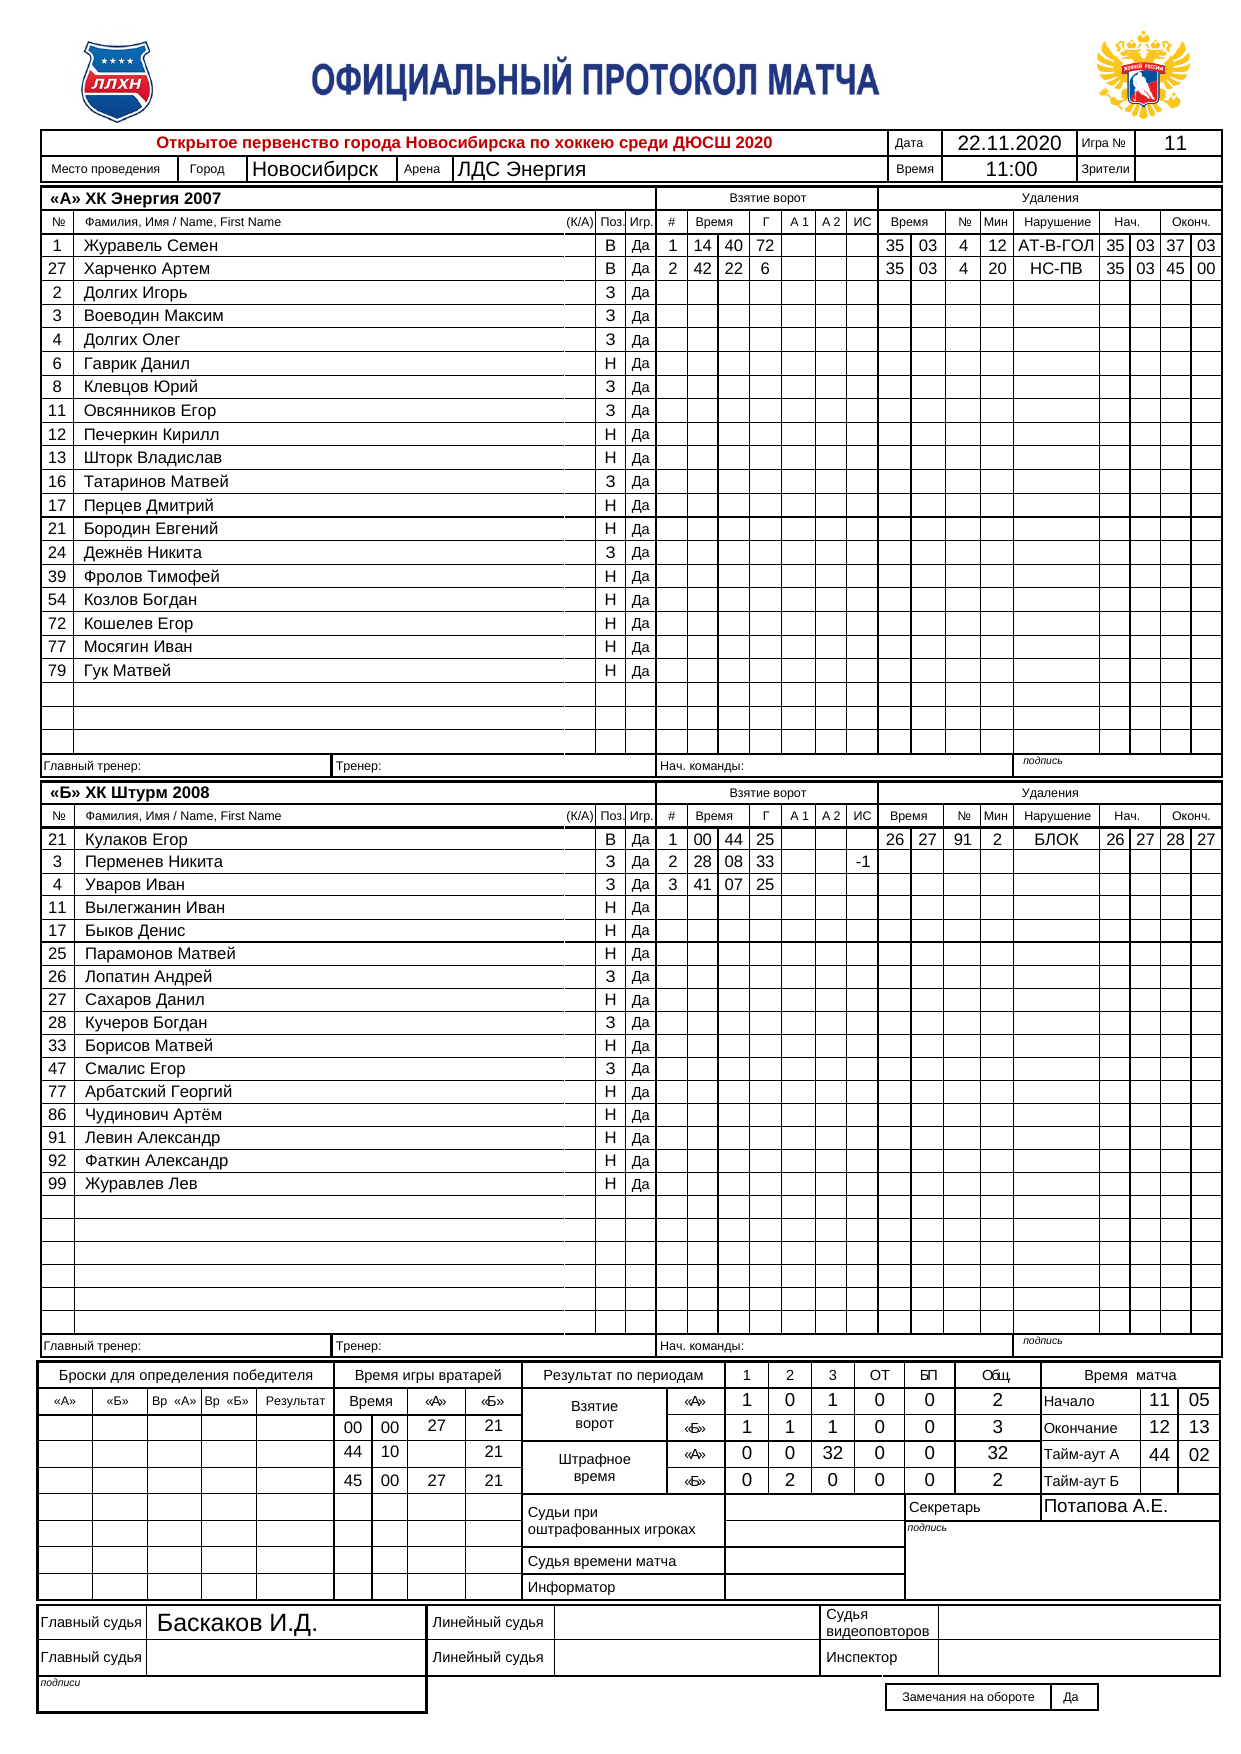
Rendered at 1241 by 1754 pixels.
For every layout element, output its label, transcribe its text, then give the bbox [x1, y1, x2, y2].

table_cell [944, 896, 980, 918]
table_cell Да [626, 470, 655, 493]
table_cell 72 [42, 612, 73, 634]
table_cell [1014, 588, 1099, 611]
table_cell [782, 707, 815, 729]
table_cell [847, 376, 877, 398]
table_cell # [657, 211, 687, 233]
table_cell [816, 328, 846, 351]
table_cell [719, 541, 749, 564]
table_cell [879, 1219, 910, 1241]
table_cell [946, 659, 980, 682]
table_cell [688, 328, 717, 351]
table_cell [944, 943, 980, 964]
table_cell [816, 850, 846, 872]
table_cell [74, 683, 564, 706]
table_cell [1161, 1242, 1190, 1264]
table_cell [408, 1521, 465, 1546]
table_cell [257, 1494, 333, 1520]
table_cell Штрафное время [523, 1442, 666, 1493]
table_cell [719, 399, 749, 422]
table_cell [912, 1081, 943, 1103]
table_cell [657, 1196, 687, 1218]
table_cell А 1 [782, 211, 815, 233]
table_header 22.11.2020 [943, 131, 1076, 155]
table_cell [912, 1173, 943, 1195]
table_cell [981, 1012, 1013, 1033]
table_cell Борисов Матвей [75, 1035, 564, 1057]
table_cell [719, 1242, 749, 1264]
table_cell [719, 446, 749, 469]
table_cell [565, 1288, 595, 1310]
table_cell [782, 829, 815, 849]
table_cell [565, 683, 595, 706]
table_cell [1131, 423, 1160, 445]
table_cell [428, 1677, 882, 1711]
table_cell [1161, 1173, 1190, 1195]
table_cell [912, 1288, 943, 1310]
table_cell 3 [42, 850, 74, 872]
table_cell [816, 1012, 846, 1033]
table_cell [657, 896, 687, 918]
table_cell 44 [1141, 1441, 1177, 1467]
table_cell [1131, 1081, 1160, 1103]
table_cell [1014, 920, 1099, 941]
table_cell [74, 707, 564, 729]
table_cell [1161, 494, 1190, 516]
table_cell [1100, 1127, 1129, 1149]
table_cell [750, 730, 781, 753]
table_cell [93, 1547, 147, 1573]
table_cell [847, 1219, 877, 1241]
table_cell [816, 423, 846, 445]
table_cell [816, 920, 846, 941]
table_cell [912, 541, 945, 564]
table_cell Чудинович Артём [75, 1104, 564, 1126]
table_cell [1100, 1219, 1129, 1241]
table_cell [879, 896, 910, 918]
table_cell [1100, 1196, 1129, 1218]
table_cell [981, 1104, 1013, 1126]
table_cell [1192, 896, 1221, 918]
table_cell 27 [1192, 829, 1221, 849]
table_cell [565, 1265, 595, 1287]
table_cell [879, 446, 910, 469]
table_cell Да [626, 281, 655, 303]
table_cell [912, 730, 945, 753]
table_cell [1100, 423, 1129, 445]
table_cell 91 [42, 1127, 74, 1149]
table_cell [626, 730, 655, 753]
table_cell [1192, 376, 1221, 398]
table_cell [1014, 446, 1099, 469]
table_cell [879, 707, 910, 729]
table_cell [719, 1219, 749, 1241]
table_cell 1 [812, 1389, 854, 1413]
table_cell Да [626, 494, 655, 516]
table_cell Вр «Б» [202, 1389, 256, 1413]
table_cell [981, 518, 1013, 540]
table_cell Да [626, 423, 655, 445]
table_cell [657, 1288, 687, 1310]
table_cell [1161, 1150, 1190, 1172]
table_cell [257, 1521, 333, 1546]
table_cell [944, 874, 980, 895]
table_cell [782, 281, 815, 303]
table_cell [626, 1219, 655, 1241]
table_cell [1192, 305, 1221, 327]
table_cell [1161, 328, 1190, 351]
table_cell Тайм-аут А [1042, 1441, 1140, 1467]
table_cell [944, 966, 980, 987]
table_cell Время [879, 805, 943, 826]
table_cell [944, 1173, 980, 1195]
table_cell [1192, 541, 1221, 564]
table_cell [719, 423, 749, 445]
table_cell [847, 565, 877, 587]
table_cell [565, 1104, 595, 1126]
table_cell [1192, 1242, 1221, 1264]
table_cell [782, 588, 815, 611]
table_cell [596, 730, 625, 753]
table_cell [565, 1035, 595, 1057]
table_cell [1014, 1265, 1099, 1287]
table_cell [912, 683, 945, 706]
table_cell [944, 1127, 980, 1149]
table_cell [847, 989, 877, 1011]
table_cell [816, 874, 846, 895]
table_cell подпись [1014, 1335, 1221, 1356]
table_cell [657, 281, 687, 303]
table_cell Лопатин Андрей [75, 966, 564, 987]
table_cell [1014, 966, 1099, 987]
table_cell [565, 494, 595, 516]
table_cell [1192, 730, 1221, 753]
table_cell [750, 1127, 781, 1149]
table_cell [1131, 1265, 1160, 1287]
table_cell 08 [719, 850, 749, 872]
table_header «А» ХК Энергия 2007 [42, 188, 655, 209]
table_cell [981, 920, 1013, 941]
table_cell [408, 1574, 465, 1599]
table_cell [1161, 730, 1190, 753]
table_cell [75, 1196, 564, 1218]
table_cell 3 [956, 1415, 1040, 1440]
table_cell [750, 896, 781, 918]
table_cell 00 [688, 829, 717, 849]
table_cell [1014, 518, 1099, 540]
table_cell [944, 1242, 980, 1264]
table_cell [782, 730, 815, 753]
table_cell [1161, 1104, 1190, 1126]
table_cell [335, 1574, 371, 1599]
table_cell № [944, 805, 980, 826]
table_cell [719, 328, 749, 351]
table_cell Арбатский Георгий [75, 1081, 564, 1103]
table_cell [42, 1288, 74, 1310]
table_cell 21 [466, 1416, 521, 1440]
table_cell [782, 257, 815, 280]
table_cell 21 [42, 829, 74, 849]
table_cell Линейный судья [428, 1606, 554, 1639]
table_cell [1161, 588, 1190, 611]
table_cell [1100, 470, 1129, 493]
table_cell [688, 565, 717, 587]
table_cell А 2 [816, 805, 846, 826]
table_cell [626, 1288, 655, 1310]
table_cell [1192, 1035, 1221, 1057]
table_cell [879, 1081, 910, 1103]
table_cell Печеркин Кирилл [74, 423, 564, 445]
table_cell [93, 1441, 147, 1467]
table_cell [719, 1104, 749, 1126]
table_cell [93, 1574, 147, 1599]
table_header Открытое первенство города Новосибирска по хоккею среди ДЮСШ 2020 [42, 131, 887, 155]
table_cell [981, 966, 1013, 987]
table_cell [912, 1104, 943, 1126]
table_cell Поз. [596, 805, 625, 826]
table_cell [565, 257, 595, 280]
table_cell [912, 1311, 943, 1333]
table_cell 13 [42, 446, 73, 469]
table_cell Перцев Дмитрий [74, 494, 564, 516]
table_cell [1014, 541, 1099, 564]
table_cell [782, 352, 815, 374]
table_header Удаления [879, 783, 1221, 803]
table_cell Журавлев Лев [75, 1173, 564, 1195]
table_cell [1014, 612, 1099, 634]
table_cell [782, 1127, 815, 1149]
table_cell 4 [42, 328, 73, 351]
table_cell [657, 636, 687, 658]
table_cell Да [626, 588, 655, 611]
table_cell [912, 920, 943, 941]
table_cell [565, 966, 595, 987]
table_cell [1014, 565, 1099, 587]
table_cell [847, 636, 877, 658]
table_cell [1131, 659, 1160, 682]
table_cell [565, 850, 595, 872]
table_cell Уваров Иван [75, 874, 564, 895]
table_cell З [596, 399, 625, 422]
table_cell [879, 874, 910, 895]
table_cell [750, 612, 781, 634]
table_cell [750, 352, 781, 374]
table_header Время игры вратарей [335, 1363, 521, 1387]
table_cell [1192, 1265, 1221, 1287]
table_cell Фаткин Александр [75, 1150, 564, 1172]
table_cell [42, 1265, 74, 1287]
table_cell [719, 1173, 749, 1195]
table_cell [688, 1012, 717, 1033]
table_cell [981, 399, 1013, 422]
table_cell [879, 1242, 910, 1264]
table_cell [1100, 1242, 1129, 1264]
table_cell [1131, 1012, 1160, 1033]
table_cell [1161, 470, 1190, 493]
table_cell 2 [981, 829, 1013, 849]
table_cell [847, 1104, 877, 1126]
table_cell [657, 376, 687, 398]
table_cell Н [596, 1104, 625, 1126]
table_cell [1131, 1311, 1160, 1333]
table_cell [657, 1035, 687, 1057]
table_cell [1014, 1288, 1099, 1310]
table_cell [719, 1035, 749, 1057]
table_cell [912, 518, 945, 540]
table_cell [981, 683, 1013, 706]
table_cell [946, 518, 980, 540]
table_cell [657, 541, 687, 564]
table_cell [750, 565, 781, 587]
table_cell [1161, 1311, 1190, 1333]
table_cell [816, 966, 846, 987]
table_cell [148, 1441, 201, 1467]
table_cell [816, 1288, 846, 1310]
table_cell Линейный судья [428, 1640, 554, 1675]
table_cell Главный тренер: [42, 1335, 330, 1356]
table_cell [847, 1127, 877, 1149]
table_cell [981, 896, 1013, 918]
table_cell Да [626, 1081, 655, 1103]
table_cell [1192, 1058, 1221, 1079]
table_cell [782, 636, 815, 658]
table_cell НС-ПВ [1014, 257, 1099, 280]
table_cell [1161, 1058, 1190, 1079]
table_cell [1100, 1150, 1129, 1172]
table_cell [879, 1104, 910, 1126]
table_cell [946, 683, 980, 706]
table_cell 21 [466, 1468, 521, 1493]
table_cell [981, 1242, 1013, 1264]
table_cell [750, 1173, 781, 1195]
table_cell [75, 1219, 564, 1241]
table_cell Н [596, 612, 625, 634]
table_cell [816, 829, 846, 849]
table_cell [981, 850, 1013, 872]
table_cell [596, 1265, 625, 1287]
table_cell [719, 352, 749, 374]
table_cell [202, 1416, 256, 1440]
table_cell [719, 1012, 749, 1033]
table_header Игра № [1078, 131, 1134, 155]
table_cell [1100, 1104, 1129, 1126]
table_cell 40 [719, 235, 749, 256]
table_cell [981, 659, 1013, 682]
table_cell [879, 494, 910, 516]
table_cell [1014, 328, 1099, 351]
table_cell 1 [812, 1415, 854, 1440]
table_cell [1014, 1104, 1099, 1126]
table_cell Мосягин Иван [74, 636, 564, 658]
table_cell [750, 446, 781, 469]
table_cell [565, 1311, 595, 1333]
table_cell [912, 352, 945, 374]
table_cell [782, 874, 815, 895]
table_cell [981, 446, 1013, 469]
table_cell [257, 1416, 333, 1440]
table_cell [596, 1311, 625, 1333]
table_cell [981, 1288, 1013, 1310]
table_cell [1131, 1196, 1160, 1218]
table_cell [847, 659, 877, 682]
table_cell [981, 328, 1013, 351]
table_cell [565, 565, 595, 587]
table_cell [719, 588, 749, 611]
table_cell З [596, 966, 625, 987]
table_cell [626, 1196, 655, 1218]
table_cell [1192, 1104, 1221, 1126]
table_cell [719, 1288, 749, 1310]
table_cell [750, 659, 781, 682]
table_cell [148, 1574, 201, 1599]
table_cell [879, 1311, 910, 1333]
table_cell Н [596, 588, 625, 611]
table_cell [879, 541, 910, 564]
table_cell [42, 707, 73, 729]
table_cell 28 [688, 850, 717, 872]
table_cell [1161, 1127, 1190, 1149]
table_cell [879, 1265, 910, 1287]
table_cell [946, 565, 980, 587]
table_cell [688, 1242, 717, 1264]
table_cell [626, 1311, 655, 1333]
table_cell Баскаков И.Д. [147, 1606, 425, 1639]
table_cell [944, 1058, 980, 1079]
table_cell [1100, 989, 1129, 1011]
table_cell [1161, 541, 1190, 564]
table_cell [1100, 352, 1129, 374]
table_cell 35 [879, 235, 910, 256]
table_cell Да [626, 446, 655, 469]
table_cell [1161, 683, 1190, 706]
table_cell [847, 399, 877, 422]
table_cell [719, 920, 749, 941]
table_cell 26 [42, 966, 74, 987]
table_cell [981, 1219, 1013, 1241]
table_cell [847, 730, 877, 753]
table_cell Начало [1042, 1389, 1140, 1413]
table_cell 41 [688, 874, 717, 895]
table_cell [1131, 1219, 1160, 1241]
table_cell Мин [981, 805, 1013, 826]
table_cell [1192, 989, 1221, 1011]
table_cell [782, 1058, 815, 1079]
table_cell 0 [905, 1468, 954, 1493]
table_cell Н [596, 920, 625, 941]
table_cell [75, 1265, 564, 1287]
table_cell [1131, 1173, 1160, 1195]
table_cell 25 [750, 829, 781, 849]
table_cell [688, 376, 717, 398]
table_cell [1014, 1242, 1099, 1264]
table_cell [1131, 518, 1160, 540]
table_cell [981, 1081, 1013, 1103]
table_cell А 1 [782, 805, 815, 826]
table_cell [750, 399, 781, 422]
table_cell [912, 1242, 943, 1264]
table_cell [565, 352, 595, 374]
table_cell [879, 423, 910, 445]
table_cell «Б» [93, 1389, 147, 1413]
table_cell [1141, 1468, 1177, 1493]
table_cell [782, 1173, 815, 1195]
table_cell [626, 1265, 655, 1287]
table_cell [912, 1150, 943, 1172]
table_cell [1179, 1468, 1219, 1493]
table_cell 91 [944, 829, 980, 849]
table_cell Судья времени матча [523, 1548, 724, 1573]
table_cell [816, 305, 846, 327]
table_cell [719, 494, 749, 516]
table_cell [1161, 896, 1190, 918]
table_cell 2 [956, 1389, 1040, 1413]
table_cell [688, 707, 717, 729]
table_cell [1192, 470, 1221, 493]
table_cell [879, 565, 910, 587]
table_cell [657, 565, 687, 587]
table_cell [782, 659, 815, 682]
table_cell «Б » [466, 1389, 521, 1413]
table_cell 72 [750, 235, 781, 256]
table_cell [750, 541, 781, 564]
table_cell Воеводин Максим [74, 305, 564, 327]
table_cell Фамилия, Имя / Name, First Name [75, 805, 565, 826]
table_cell [39, 1468, 92, 1493]
table_cell [981, 376, 1013, 398]
table_cell [912, 612, 945, 634]
table_cell [782, 966, 815, 987]
table_cell [688, 541, 717, 564]
table_cell [912, 1127, 943, 1149]
table_cell [912, 989, 943, 1011]
table_cell 99 [42, 1173, 74, 1195]
table_cell [565, 1150, 595, 1172]
table_cell [879, 612, 910, 634]
table_cell [847, 470, 877, 493]
table_cell 05 [1179, 1389, 1219, 1413]
table_header Удаления [879, 188, 1221, 209]
table_cell Результат [257, 1389, 333, 1413]
table_cell З [596, 541, 625, 564]
table_cell 2 [657, 257, 687, 280]
table_cell [879, 989, 910, 1011]
table_cell 27 [408, 1468, 465, 1493]
table_cell [750, 707, 781, 729]
table_cell [1161, 943, 1190, 964]
table_cell [816, 896, 846, 918]
table_cell [816, 612, 846, 634]
table_cell [750, 328, 781, 351]
table_cell [879, 281, 910, 303]
table_cell Да [626, 328, 655, 351]
table_cell В [596, 829, 625, 849]
table_cell А 2 [816, 211, 846, 233]
table_cell [847, 235, 877, 256]
table_cell [1014, 399, 1099, 422]
table_cell [847, 446, 877, 469]
table_cell З [596, 470, 625, 493]
table_cell [912, 659, 945, 682]
table_cell [1161, 1265, 1190, 1287]
table_cell [565, 470, 595, 493]
table_cell [596, 707, 625, 729]
table_cell [408, 1547, 465, 1573]
table_cell [1131, 376, 1160, 398]
table_cell [1161, 850, 1190, 872]
table_cell [565, 1058, 595, 1079]
table_cell [688, 896, 717, 918]
table_cell [981, 305, 1013, 327]
table_cell [719, 376, 749, 398]
table_cell 03 [912, 235, 945, 256]
table_cell [847, 1288, 877, 1310]
table_cell [879, 1150, 910, 1172]
table_cell [912, 636, 945, 658]
table_cell [1161, 565, 1190, 587]
table_cell [816, 1196, 846, 1218]
table_cell [816, 1311, 846, 1333]
table_cell 42 [688, 257, 717, 280]
table_cell 27 [408, 1416, 465, 1440]
table_cell [981, 1058, 1013, 1079]
table_cell [912, 874, 943, 895]
table_cell Да [626, 1127, 655, 1149]
table_cell [879, 683, 910, 706]
table_cell [1014, 1311, 1099, 1333]
table_cell [1131, 328, 1160, 351]
table_cell 33 [42, 1035, 74, 1057]
table_cell Нач. команды: [657, 755, 1012, 776]
table_cell [879, 730, 910, 753]
table_cell 6 [42, 352, 73, 374]
table_cell 2 [956, 1468, 1040, 1493]
table_cell [688, 966, 717, 987]
table_cell [1100, 966, 1129, 987]
table_cell Сахаров Данил [75, 989, 564, 1011]
table_cell Информатор [523, 1575, 724, 1599]
table_cell [847, 281, 877, 303]
table_cell [944, 1081, 980, 1103]
table_cell [1161, 636, 1190, 658]
table_cell 3 [657, 874, 687, 895]
table_cell [657, 1058, 687, 1079]
table_header ОТ [855, 1363, 904, 1387]
table_cell Потапова А.Е. [1042, 1495, 1219, 1520]
table_cell [946, 376, 980, 398]
table_cell «А» [39, 1389, 92, 1413]
table_cell ЛДС Энергия [454, 157, 887, 181]
table_cell [981, 1150, 1013, 1172]
table_cell З [596, 281, 625, 303]
table_cell Н [596, 494, 625, 516]
table_cell [42, 683, 73, 706]
table_cell 2 [769, 1468, 811, 1493]
table_cell [1014, 989, 1099, 1011]
table_cell Н [596, 1127, 625, 1149]
table_cell 25 [750, 874, 781, 895]
table_cell [946, 328, 980, 351]
table_cell [750, 1196, 781, 1218]
table_cell [1192, 636, 1221, 658]
table_cell [879, 1058, 910, 1079]
table_cell [782, 328, 815, 351]
table_cell [719, 943, 749, 964]
table_cell [565, 399, 595, 422]
table_cell 86 [42, 1104, 74, 1126]
table_cell [1100, 518, 1129, 540]
table_cell 26 [879, 829, 910, 849]
table_header Броски для определения победителя [39, 1363, 333, 1387]
table_header Замечания на обороте [887, 1685, 1050, 1709]
table_cell # [657, 805, 687, 826]
table_cell [657, 920, 687, 941]
table_header Дата [889, 131, 941, 155]
table_cell [939, 1640, 1219, 1675]
table_cell [1100, 659, 1129, 682]
table_cell [1100, 874, 1129, 895]
table_cell [719, 659, 749, 682]
table_cell [688, 1150, 717, 1172]
table_cell [657, 659, 687, 682]
table_cell Да [626, 541, 655, 564]
table_cell [847, 1242, 877, 1264]
table_cell [1161, 1219, 1190, 1241]
table_cell Да [626, 235, 655, 256]
table_cell Время [688, 211, 749, 233]
table_cell Да [626, 565, 655, 587]
table_cell [816, 943, 846, 964]
table_header Общ. [956, 1363, 1040, 1387]
table_cell 24 [42, 541, 73, 564]
table_cell [1014, 1219, 1099, 1241]
table_cell [782, 423, 815, 445]
table_cell [1161, 446, 1190, 469]
table_cell [944, 1219, 980, 1241]
table_cell Главный тренер: [42, 755, 330, 776]
table_cell [879, 588, 910, 611]
table_cell Да [626, 1035, 655, 1057]
table_cell [912, 376, 945, 398]
table_cell [719, 1265, 749, 1287]
table_cell [565, 874, 595, 895]
table_cell [981, 730, 1013, 753]
table_cell [782, 1081, 815, 1103]
table_cell [750, 305, 781, 327]
table_cell [816, 659, 846, 682]
table_cell [1100, 683, 1129, 706]
table_cell [1192, 423, 1221, 445]
table_cell [1100, 376, 1129, 398]
table_cell [1014, 1012, 1099, 1033]
table_cell [879, 850, 910, 872]
table_cell Н [596, 423, 625, 445]
table_cell [657, 518, 687, 540]
table_cell [1131, 565, 1160, 587]
table_cell [335, 1494, 371, 1520]
table_cell Главный судья [39, 1606, 146, 1639]
table_cell [688, 920, 717, 941]
table_cell Секретарь [906, 1495, 1040, 1520]
table_cell (К/А) [565, 211, 595, 233]
table_cell [816, 470, 846, 493]
table_cell Н [596, 1081, 625, 1103]
table_cell 3 [42, 305, 73, 327]
table_cell [1100, 943, 1129, 964]
table_cell [719, 707, 749, 729]
table_cell [1100, 1035, 1129, 1057]
table_cell [1100, 1012, 1129, 1033]
table_cell [657, 1219, 687, 1241]
table_cell [1192, 1150, 1221, 1172]
table_cell [466, 1494, 521, 1520]
table_cell Дежнёв Никита [74, 541, 564, 564]
table_cell [657, 446, 687, 469]
table_cell Кошелев Егор [74, 612, 564, 634]
table_cell [75, 1311, 564, 1333]
table_cell 1 [42, 235, 73, 256]
table_cell [688, 352, 717, 374]
table_cell В [596, 235, 625, 256]
table_cell 2 [42, 281, 73, 303]
table_cell 45 [1161, 257, 1190, 280]
table_cell [257, 1441, 333, 1467]
table_cell [1161, 1081, 1190, 1103]
table_cell 44 [335, 1441, 371, 1467]
table_cell [719, 1058, 749, 1079]
table_cell [912, 943, 943, 964]
table_cell [719, 966, 749, 987]
table_cell 0 [769, 1442, 811, 1467]
table_cell Перменев Никита [75, 850, 564, 872]
table_cell [981, 612, 1013, 634]
table_cell [816, 1104, 846, 1126]
table_cell 0 [855, 1468, 904, 1493]
table_cell Да [626, 612, 655, 634]
table_cell [1192, 850, 1221, 872]
table_cell [883, 1677, 1220, 1681]
table_cell Н [596, 1150, 625, 1172]
table_cell 0 [855, 1389, 904, 1413]
table_cell Левин Александр [75, 1127, 564, 1149]
table_cell [408, 1441, 465, 1467]
table_cell З [596, 1058, 625, 1079]
table_cell Бородин Евгений [74, 518, 564, 540]
table_header Результат по периодам [523, 1363, 724, 1387]
table_cell 35 [879, 257, 910, 280]
table_cell 39 [42, 565, 73, 587]
table_cell [1100, 446, 1129, 469]
table_cell [565, 730, 595, 753]
table_cell [879, 1127, 910, 1149]
table_cell [946, 612, 980, 634]
table_cell [1131, 1104, 1160, 1126]
table_cell [1161, 518, 1190, 540]
table_cell [1014, 1058, 1099, 1079]
table_cell 0 [812, 1468, 854, 1493]
table_cell [782, 1242, 815, 1264]
table_cell 79 [42, 659, 73, 682]
table_cell [981, 588, 1013, 611]
table_cell [42, 1196, 74, 1218]
table_cell [782, 518, 815, 540]
table_cell [565, 1012, 595, 1033]
table_cell 92 [42, 1150, 74, 1172]
table_cell Н [596, 989, 625, 1011]
table_cell [39, 1416, 92, 1440]
table_cell Нарушение [1014, 805, 1099, 826]
table_cell [1192, 874, 1221, 895]
table_cell 1 [657, 829, 687, 849]
table_cell 0 [855, 1442, 904, 1467]
table_cell Г [750, 805, 781, 826]
table_cell [816, 683, 846, 706]
table_cell [565, 541, 595, 564]
table_cell [719, 612, 749, 634]
table_cell [688, 1311, 717, 1333]
table_cell Да [626, 989, 655, 1011]
table_cell 20 [981, 257, 1013, 280]
table_cell Кучеров Богдан [75, 1012, 564, 1033]
table_cell Да [626, 920, 655, 941]
table_cell [1131, 636, 1160, 658]
table_cell Взятие ворот [523, 1389, 666, 1440]
table_cell [565, 1081, 595, 1103]
table_cell [1161, 305, 1190, 327]
table_cell Нарушение [1014, 211, 1099, 233]
table_cell [1014, 896, 1099, 918]
table_cell 21 [466, 1441, 521, 1467]
table_cell [466, 1521, 521, 1546]
table_cell [1192, 1012, 1221, 1033]
table_cell [879, 920, 910, 941]
table_cell Да [626, 399, 655, 422]
table_header 2 [769, 1363, 811, 1387]
table_cell 28 [1161, 829, 1190, 849]
table_cell [847, 612, 877, 634]
table_cell [626, 683, 655, 706]
table_cell [750, 1104, 781, 1126]
table_cell [816, 257, 846, 280]
table_cell [946, 707, 980, 729]
table_cell [782, 1219, 815, 1241]
table_cell [1131, 707, 1160, 729]
table_cell 03 [1131, 235, 1160, 256]
table_cell З [596, 850, 625, 872]
table_cell [565, 235, 595, 256]
table_cell 12 [981, 235, 1013, 256]
table_cell [782, 446, 815, 469]
table_cell [1192, 494, 1221, 516]
table_cell [565, 376, 595, 398]
table_cell [1014, 850, 1099, 872]
table_cell 00 [373, 1416, 407, 1440]
table_cell Зрители [1078, 157, 1134, 181]
table_cell [565, 328, 595, 351]
table_cell Долгих Олег [74, 328, 564, 351]
table_cell 11 [42, 896, 74, 918]
table_header «Б» ХК Штурм 2008 [42, 783, 655, 803]
table_cell Место проведения [42, 157, 177, 181]
table_cell 11 [1141, 1389, 1177, 1413]
table_cell [750, 1311, 781, 1333]
table_cell [782, 235, 815, 256]
table_cell [750, 1219, 781, 1241]
table_cell [816, 446, 846, 469]
table_cell [1100, 328, 1129, 351]
table_cell [782, 612, 815, 634]
table_cell Да [626, 1012, 655, 1033]
table_cell 17 [42, 494, 73, 516]
table_cell Н [596, 565, 625, 587]
table_cell 0 [726, 1468, 768, 1493]
table_cell [688, 1035, 717, 1057]
table_cell [879, 659, 910, 682]
table_cell [688, 943, 717, 964]
table_cell [39, 1494, 92, 1520]
table_cell [946, 446, 980, 469]
table_cell [981, 1035, 1013, 1057]
table_cell [1100, 588, 1129, 611]
table_cell [1192, 1127, 1221, 1149]
table_cell [912, 494, 945, 516]
table_cell [1014, 281, 1099, 303]
table_cell 00 [1192, 257, 1221, 280]
table_cell Тренер: [333, 755, 655, 776]
table_cell [1100, 1058, 1129, 1079]
table_cell подпись [1014, 755, 1221, 776]
table_cell [688, 588, 717, 611]
table_cell [750, 1035, 781, 1057]
table_cell «А» [668, 1389, 724, 1413]
table_cell (К/А) [565, 805, 595, 826]
table_cell [944, 1265, 980, 1287]
table_cell [565, 1219, 595, 1241]
table_cell 32 [956, 1442, 1040, 1467]
table_cell [1014, 636, 1099, 658]
table_cell [1100, 920, 1129, 941]
table_cell подписи [39, 1677, 425, 1711]
table_cell [750, 683, 781, 706]
table_cell [847, 494, 877, 516]
table_cell [750, 423, 781, 445]
table_cell [148, 1521, 201, 1546]
table_cell [847, 352, 877, 374]
table_cell Да [626, 874, 655, 895]
table_cell [596, 1219, 625, 1241]
table_cell [688, 1081, 717, 1103]
table_cell 13 [1179, 1415, 1219, 1440]
table_cell Поз. [596, 211, 625, 233]
table_cell [847, 423, 877, 445]
table_cell [1131, 920, 1160, 941]
table_cell [981, 352, 1013, 374]
table_cell [1014, 305, 1099, 327]
table_cell Клевцов Юрий [74, 376, 564, 398]
table_cell [782, 896, 815, 918]
table_cell [726, 1548, 904, 1573]
table_cell [782, 1035, 815, 1057]
table_cell Город [179, 157, 246, 181]
table_cell [1100, 1081, 1129, 1103]
table_cell [688, 730, 717, 753]
table_cell 44 [719, 829, 749, 849]
table_cell [688, 518, 717, 540]
table_cell № [42, 211, 73, 233]
table_cell [1100, 730, 1129, 753]
table_cell [1192, 1219, 1221, 1241]
table_cell [1131, 612, 1160, 634]
table_cell [1131, 470, 1160, 493]
table_cell [1192, 1196, 1221, 1218]
table_cell [944, 1012, 980, 1033]
table_cell [939, 1606, 1219, 1639]
table_cell [879, 1196, 910, 1218]
table_cell 1 [657, 235, 687, 256]
table_cell [1192, 399, 1221, 422]
table_cell [946, 281, 980, 303]
table_cell 0 [905, 1389, 954, 1413]
table_cell [688, 1058, 717, 1079]
table_cell [719, 1311, 749, 1333]
table_cell [912, 1196, 943, 1218]
table_cell [1100, 636, 1129, 658]
table_cell [1131, 966, 1160, 987]
table_cell [596, 1196, 625, 1218]
table_cell [879, 376, 910, 398]
table_cell Главный судья [39, 1640, 146, 1675]
table_cell [816, 565, 846, 587]
table_cell [946, 541, 980, 564]
table_cell [1014, 1173, 1099, 1195]
table_cell Козлов Богдан [74, 588, 564, 611]
table_cell [782, 1196, 815, 1218]
table_cell 77 [42, 636, 73, 658]
table_cell [257, 1547, 333, 1573]
table_cell [42, 730, 73, 753]
table_cell [75, 1288, 564, 1310]
table_cell [946, 399, 980, 422]
table_cell [981, 636, 1013, 658]
table_cell [657, 1104, 687, 1126]
table_cell 54 [42, 588, 73, 611]
table_cell [847, 920, 877, 941]
table_cell [782, 565, 815, 587]
table_cell [847, 943, 877, 964]
table_cell [1131, 541, 1160, 564]
table_cell [750, 470, 781, 493]
table_cell [981, 943, 1013, 964]
table_cell [1100, 1173, 1129, 1195]
table_cell [981, 1311, 1013, 1333]
table_cell [750, 1150, 781, 1172]
table_cell 10 [373, 1441, 407, 1467]
table_cell Нач. команды: [657, 1335, 1012, 1356]
table_cell З [596, 874, 625, 895]
table_cell Гаврик Данил [74, 352, 564, 374]
table_cell Овсянников Егор [74, 399, 564, 422]
table_cell № [42, 805, 74, 826]
table_cell [39, 1441, 92, 1467]
table_cell [1161, 352, 1190, 374]
table_cell [1192, 328, 1221, 351]
table_cell [688, 636, 717, 658]
table_cell Да [626, 1173, 655, 1195]
table_cell [879, 636, 910, 658]
table_cell [565, 989, 595, 1011]
table_cell Фамилия, Имя / Name, First Name [74, 211, 565, 233]
table_cell [816, 1035, 846, 1057]
table_cell Мин [981, 211, 1013, 233]
table_cell [816, 376, 846, 398]
table_cell [1161, 1288, 1190, 1310]
table_cell [1192, 1288, 1221, 1310]
table_cell [373, 1494, 407, 1520]
table_cell [782, 470, 815, 493]
table_cell [981, 565, 1013, 587]
table_cell [657, 1242, 687, 1264]
table_cell [657, 1311, 687, 1333]
table_cell [688, 659, 717, 682]
table_cell [657, 1081, 687, 1103]
table_cell [750, 1012, 781, 1033]
table_cell Оконч. [1161, 805, 1221, 826]
table_cell [1100, 896, 1129, 918]
table_cell [879, 1035, 910, 1057]
table_cell [719, 305, 749, 327]
table_cell 4 [946, 235, 980, 256]
table_header Взятие ворот [657, 188, 877, 209]
table_cell [847, 305, 877, 327]
table_cell [782, 541, 815, 564]
table_cell 4 [42, 874, 74, 895]
table_cell [782, 850, 815, 872]
table_cell Время [879, 211, 945, 233]
table_cell [626, 1242, 655, 1264]
table_cell [750, 494, 781, 516]
table_cell [816, 1219, 846, 1241]
table_cell В [596, 257, 625, 280]
table_cell [946, 494, 980, 516]
table_cell З [596, 305, 625, 327]
table_cell [1099, 1682, 1220, 1711]
table_cell [1161, 707, 1190, 729]
table_cell [688, 683, 717, 706]
table_cell Н [596, 896, 625, 918]
table_cell [1131, 352, 1160, 374]
table_cell [1192, 352, 1221, 374]
table_cell [750, 518, 781, 540]
table_cell [688, 470, 717, 493]
table_cell 11 [42, 399, 73, 422]
table_cell Долгих Игорь [74, 281, 564, 303]
table_cell [688, 1265, 717, 1287]
picture [5, 28, 1197, 129]
table_cell [657, 707, 687, 729]
table_cell ИС [847, 211, 877, 233]
table_cell [688, 1127, 717, 1149]
table_cell [946, 470, 980, 493]
table_cell [981, 1127, 1013, 1149]
table_cell [816, 235, 846, 256]
table_cell [1100, 494, 1129, 516]
table_cell Н [596, 636, 625, 658]
table_header Взятие ворот [657, 783, 877, 803]
table_cell [148, 1468, 201, 1493]
table_cell [847, 1081, 877, 1103]
table_cell З [596, 1012, 625, 1033]
table_cell [816, 518, 846, 540]
table_cell [1161, 1012, 1190, 1033]
table_cell [202, 1574, 256, 1599]
table_cell [981, 281, 1013, 303]
table_cell [912, 446, 945, 469]
table_cell [1014, 1196, 1099, 1218]
table_cell [944, 850, 980, 872]
table_cell [816, 494, 846, 516]
table_cell 8 [42, 376, 73, 398]
table_cell [688, 1104, 717, 1126]
table_cell [1192, 943, 1221, 964]
table_cell [565, 518, 595, 540]
table_cell 16 [42, 470, 73, 493]
table_cell [879, 470, 910, 493]
table_cell [879, 1012, 910, 1033]
table_cell [879, 966, 910, 987]
table_cell [688, 612, 717, 634]
table_cell [1136, 157, 1221, 181]
table_cell [565, 943, 595, 964]
table_cell [1192, 920, 1221, 941]
table_cell [335, 1547, 371, 1573]
table_cell [847, 1196, 877, 1218]
table_cell [1100, 305, 1129, 327]
table_cell Г [750, 211, 781, 233]
table_cell [657, 1150, 687, 1172]
table_cell [782, 1311, 815, 1333]
table_cell Да [626, 257, 655, 280]
table_cell 33 [750, 850, 781, 872]
table_cell [816, 588, 846, 611]
table_cell Вылегжанин Иван [75, 896, 564, 918]
table_cell 1 [769, 1415, 811, 1440]
table_cell Гук Матвей [74, 659, 564, 682]
table_cell [816, 1150, 846, 1172]
table_cell [816, 1242, 846, 1264]
table_cell [1014, 1081, 1099, 1103]
table_cell Да [626, 352, 655, 374]
table_cell [373, 1547, 407, 1573]
table_cell [1100, 1311, 1129, 1333]
table_cell З [596, 328, 625, 351]
table_cell 11:00 [943, 157, 1076, 181]
table_cell [688, 494, 717, 516]
table_cell [912, 1219, 943, 1241]
table_cell 02 [1179, 1441, 1219, 1467]
table_cell [719, 1150, 749, 1172]
table_cell [202, 1468, 256, 1493]
table_cell [1192, 1081, 1221, 1103]
table_cell Н [596, 659, 625, 682]
table_cell [565, 1196, 595, 1218]
table_cell [1192, 565, 1221, 587]
table_cell [1131, 1242, 1160, 1264]
table_cell [1131, 989, 1160, 1011]
table_cell [1100, 612, 1129, 634]
table_cell [1192, 683, 1221, 706]
table_cell [335, 1521, 371, 1546]
table_cell Да [626, 943, 655, 964]
table_cell 27 [1131, 829, 1160, 849]
table_cell [1131, 1035, 1160, 1057]
table_cell [1131, 850, 1160, 872]
table_cell [750, 1242, 781, 1264]
table_cell [39, 1574, 92, 1599]
table_cell [1131, 874, 1160, 895]
table_cell Окончание [1042, 1415, 1140, 1440]
table_cell [847, 588, 877, 611]
table_cell Быков Денис [75, 920, 564, 941]
table_cell [981, 470, 1013, 493]
table_cell [42, 1219, 74, 1241]
table_cell 27 [912, 829, 943, 849]
table_cell Н [596, 446, 625, 469]
table_cell [466, 1574, 521, 1599]
table_cell [912, 1058, 943, 1079]
table_cell [719, 730, 749, 753]
table_cell [726, 1495, 904, 1520]
table_cell [657, 399, 687, 422]
table_cell [847, 257, 877, 280]
table_cell [981, 1173, 1013, 1195]
table_cell [879, 518, 910, 540]
table_cell [657, 1127, 687, 1149]
table_cell [847, 541, 877, 564]
table_cell [257, 1574, 333, 1599]
table_cell [688, 305, 717, 327]
table_cell [93, 1521, 147, 1546]
table_cell Смалис Егор [75, 1058, 564, 1079]
table_cell Нач. [1100, 211, 1160, 233]
table_cell [1192, 966, 1221, 987]
table_cell Да [626, 659, 655, 682]
table_cell [750, 1265, 781, 1287]
table_cell 2 [657, 850, 687, 872]
table_cell [657, 1265, 687, 1287]
table_cell [657, 423, 687, 445]
table_cell Судья видеоповторов [821, 1606, 938, 1639]
table_header Да [1052, 1685, 1097, 1709]
table_cell [879, 943, 910, 964]
table_cell Кулаков Егор [75, 829, 564, 849]
table_cell [565, 896, 595, 918]
table_cell [1192, 1173, 1221, 1195]
table_cell 27 [42, 989, 74, 1011]
table_cell Парамонов Матвей [75, 943, 564, 964]
table_cell [750, 966, 781, 987]
table_cell [750, 1058, 781, 1079]
table_cell [944, 1035, 980, 1057]
table_cell [944, 1196, 980, 1218]
table_cell [373, 1574, 407, 1599]
table_cell [782, 920, 815, 941]
table_cell [816, 1173, 846, 1195]
table_cell [657, 494, 687, 516]
table_cell [1161, 612, 1190, 634]
table_cell [1161, 966, 1190, 987]
table_cell [555, 1606, 819, 1639]
table_cell 12 [42, 423, 73, 445]
table_cell [847, 683, 877, 706]
table_cell [1161, 1196, 1190, 1218]
table_cell [555, 1640, 819, 1675]
table_cell [1014, 423, 1099, 445]
table_cell БЛОК [1014, 829, 1099, 849]
table_cell [1192, 707, 1221, 729]
table_cell [912, 896, 943, 918]
table_cell [912, 1265, 943, 1287]
table_cell [1014, 470, 1099, 493]
table_cell Время [688, 805, 749, 826]
table_cell 1 [726, 1415, 768, 1440]
table_cell Н [596, 1035, 625, 1057]
table_cell 03 [912, 257, 945, 280]
table_cell [1131, 1288, 1160, 1310]
table_cell [39, 1547, 92, 1573]
table_cell Нач. [1100, 805, 1160, 826]
table_cell 03 [1131, 257, 1160, 280]
table_cell [719, 518, 749, 540]
table_cell [1014, 1150, 1099, 1172]
table_cell [1131, 943, 1160, 964]
table_cell [1100, 850, 1129, 872]
table_cell [782, 1150, 815, 1172]
table_cell [1192, 446, 1221, 469]
table_cell [1100, 399, 1129, 422]
table_cell [912, 966, 943, 987]
table_cell [750, 588, 781, 611]
table_cell [202, 1494, 256, 1520]
table_cell [782, 1104, 815, 1126]
table_cell [148, 1494, 201, 1520]
table_cell [946, 636, 980, 658]
table_cell [466, 1547, 521, 1573]
table_cell [944, 920, 980, 941]
table_cell 00 [335, 1416, 371, 1440]
table_cell Да [626, 376, 655, 398]
table_cell Время [335, 1389, 407, 1413]
table_cell 12 [1141, 1415, 1177, 1440]
table_cell [42, 1242, 74, 1264]
table_cell [879, 305, 910, 327]
table_cell [981, 707, 1013, 729]
table_cell 0 [905, 1415, 954, 1440]
table_cell [657, 1173, 687, 1195]
table_cell Н [596, 518, 625, 540]
table_cell [847, 896, 877, 918]
table_cell Татаринов Матвей [74, 470, 564, 493]
table_cell [912, 565, 945, 587]
table_cell 35 [1100, 257, 1129, 280]
table_cell Харченко Артем [74, 257, 564, 280]
table_cell [565, 707, 595, 729]
table_cell «А» [408, 1389, 465, 1413]
table_cell [657, 989, 687, 1011]
table_cell Шторк Владислав [74, 446, 564, 469]
table_cell [847, 1150, 877, 1172]
table_cell [816, 1058, 846, 1079]
table_cell [719, 1081, 749, 1103]
table_cell [565, 305, 595, 327]
table_cell 4 [946, 257, 980, 280]
table_cell [1161, 659, 1190, 682]
table_cell [657, 966, 687, 987]
table_cell [1131, 730, 1160, 753]
table_cell [1192, 518, 1221, 540]
table_cell [816, 399, 846, 422]
table_cell [1014, 683, 1099, 706]
table_cell [565, 1242, 595, 1264]
table_cell [202, 1521, 256, 1546]
table_cell [257, 1468, 333, 1493]
table_cell [1014, 1035, 1099, 1057]
table_cell [912, 588, 945, 611]
table_cell -1 [847, 850, 877, 872]
table_cell [879, 328, 910, 351]
table_cell [782, 305, 815, 327]
table_cell [879, 1288, 910, 1310]
table_cell [782, 494, 815, 516]
table_cell Игр. [626, 805, 655, 826]
table_cell [981, 989, 1013, 1011]
table_cell [782, 1288, 815, 1310]
table_cell [657, 328, 687, 351]
table_cell [565, 1173, 595, 1195]
table_cell Журавель Семен [74, 235, 564, 256]
table_cell [626, 707, 655, 729]
table_cell [946, 423, 980, 445]
table_cell [782, 1265, 815, 1287]
table_cell [1192, 588, 1221, 611]
table_cell [981, 1196, 1013, 1218]
table_cell [93, 1494, 147, 1520]
table_cell [719, 281, 749, 303]
table_cell [1131, 281, 1160, 303]
table_cell [944, 1104, 980, 1126]
table_header Время матча [1042, 1363, 1219, 1387]
table_cell [726, 1575, 904, 1599]
table_cell [408, 1494, 465, 1520]
table_cell [147, 1640, 425, 1675]
table_cell 47 [42, 1058, 74, 1079]
table_cell [719, 1196, 749, 1218]
table_cell подпись [906, 1522, 1219, 1599]
table_cell [148, 1416, 201, 1440]
table_cell [782, 399, 815, 422]
table_cell 32 [812, 1442, 854, 1467]
table_cell [1161, 989, 1190, 1011]
table_cell 45 [335, 1468, 371, 1493]
table_cell [719, 989, 749, 1011]
table_cell Да [626, 829, 655, 849]
table_cell Да [626, 850, 655, 872]
table_cell [750, 1081, 781, 1103]
table_cell [1131, 494, 1160, 516]
table_cell [657, 1012, 687, 1033]
table_cell [148, 1547, 201, 1573]
table_cell Да [626, 966, 655, 987]
table_cell [1014, 376, 1099, 398]
table_cell [912, 850, 943, 872]
table_cell [782, 376, 815, 398]
table_cell [688, 446, 717, 469]
table_cell [565, 588, 595, 611]
table_cell [565, 829, 595, 849]
table_cell Вр «А» [148, 1389, 201, 1413]
table_cell Н [596, 352, 625, 374]
table_cell [565, 281, 595, 303]
table_cell Да [626, 636, 655, 658]
table_cell [879, 1173, 910, 1195]
table_cell [847, 1265, 877, 1287]
table_cell [847, 1311, 877, 1333]
table_cell 27 [42, 257, 73, 280]
table_cell [1131, 399, 1160, 422]
table_cell [912, 399, 945, 422]
table_cell [946, 305, 980, 327]
table_cell [847, 966, 877, 987]
table_cell [750, 636, 781, 658]
table_cell [816, 636, 846, 658]
table_cell [688, 281, 717, 303]
table_cell 0 [905, 1442, 954, 1467]
table_cell [657, 305, 687, 327]
table_cell [75, 1242, 564, 1264]
table_cell [39, 1521, 92, 1546]
table_cell [42, 1311, 74, 1333]
table_cell [1100, 541, 1129, 564]
table_cell [1131, 446, 1160, 469]
table_cell [1014, 1127, 1099, 1149]
table_cell [1014, 659, 1099, 682]
table_cell [1161, 281, 1190, 303]
table_cell [981, 541, 1013, 564]
table_cell [596, 1288, 625, 1310]
table_cell [1100, 565, 1129, 587]
table_cell [981, 874, 1013, 895]
table_cell ИС [847, 805, 877, 826]
table_cell 6 [750, 257, 781, 280]
table_cell Фролов Тимофей [74, 565, 564, 587]
table_cell [912, 707, 945, 729]
table_cell [565, 446, 595, 469]
table_cell [93, 1468, 147, 1493]
table_cell [847, 1173, 877, 1195]
table_cell Да [626, 896, 655, 918]
table_cell [1131, 1058, 1160, 1079]
table_cell [1161, 399, 1190, 422]
table_cell [1100, 707, 1129, 729]
table_cell [946, 352, 980, 374]
table_cell [816, 1265, 846, 1287]
table_cell 22 [719, 257, 749, 280]
table_cell [912, 328, 945, 351]
table_cell [657, 352, 687, 374]
table_cell АТ-В-ГОЛ [1014, 235, 1099, 256]
table_cell [847, 707, 877, 729]
table_header 1 [726, 1363, 768, 1387]
table_cell [944, 1288, 980, 1310]
table_cell [565, 423, 595, 445]
table_cell Н [596, 1173, 625, 1195]
table_cell 1 [726, 1389, 768, 1413]
table_cell [946, 730, 980, 753]
table_cell Судьи при оштрафованных игроках [523, 1495, 724, 1546]
table_cell [719, 1127, 749, 1149]
table_cell [688, 399, 717, 422]
table_cell «Б» [668, 1415, 724, 1440]
table_cell [750, 920, 781, 941]
table_cell [750, 376, 781, 398]
table_cell 14 [688, 235, 717, 256]
table_cell 07 [719, 874, 749, 895]
table_cell [816, 352, 846, 374]
table_cell [1014, 707, 1099, 729]
table_cell [688, 1219, 717, 1241]
table_cell [657, 470, 687, 493]
table_cell [688, 423, 717, 445]
table_cell [657, 612, 687, 634]
table_cell [1014, 874, 1099, 895]
table_cell [1192, 659, 1221, 682]
table_cell 35 [1100, 235, 1129, 256]
table_cell [1131, 683, 1160, 706]
table_cell Да [626, 518, 655, 540]
table_cell [565, 659, 595, 682]
table_cell [726, 1521, 904, 1546]
table_cell 0 [726, 1442, 768, 1467]
table_cell «Б» [668, 1468, 724, 1493]
table_cell [750, 1288, 781, 1310]
table_cell 0 [769, 1389, 811, 1413]
table_header БП [905, 1363, 954, 1387]
table_cell Арена [398, 157, 452, 181]
table_cell [944, 1150, 980, 1172]
table_cell 37 [1161, 235, 1190, 256]
table_cell № [946, 211, 980, 233]
table_cell [912, 305, 945, 327]
table_cell [688, 1196, 717, 1218]
table_cell [912, 423, 945, 445]
table_cell [74, 730, 564, 753]
table_cell [1161, 874, 1190, 895]
table_cell [946, 588, 980, 611]
table_cell [847, 518, 877, 540]
table_cell «А» [668, 1442, 724, 1467]
table_cell [657, 730, 687, 753]
table_cell [719, 565, 749, 587]
table_cell [912, 1035, 943, 1057]
table_header 11 [1136, 131, 1221, 155]
table_cell [912, 1012, 943, 1033]
table_cell [1131, 305, 1160, 327]
table_cell [719, 896, 749, 918]
table_cell 21 [42, 518, 73, 540]
table_cell [782, 943, 815, 964]
table_cell [816, 281, 846, 303]
table_cell Инспектор [821, 1640, 938, 1675]
table_cell [565, 920, 595, 941]
table_cell [879, 352, 910, 374]
table_cell З [596, 376, 625, 398]
table_cell Время [889, 157, 941, 181]
table_cell [688, 1288, 717, 1310]
table_cell 03 [1192, 235, 1221, 256]
table_cell [1161, 920, 1190, 941]
table_cell Да [626, 1058, 655, 1079]
table_cell [596, 1242, 625, 1264]
table_cell [1014, 352, 1099, 374]
table_cell [719, 636, 749, 658]
table_cell [847, 829, 877, 849]
table_cell [912, 470, 945, 493]
table_cell [1100, 1265, 1129, 1287]
table_cell [847, 328, 877, 351]
table_cell Новосибирск [248, 157, 396, 181]
table_cell 17 [42, 920, 74, 941]
table_cell 00 [373, 1468, 407, 1493]
table_cell [750, 989, 781, 1011]
table_cell [1131, 1127, 1160, 1149]
table_cell [1100, 281, 1129, 303]
table_cell Н [596, 943, 625, 964]
table_cell 77 [42, 1081, 74, 1103]
table_cell [1131, 588, 1160, 611]
table_cell [879, 399, 910, 422]
table_cell [1192, 1311, 1221, 1333]
table_cell [565, 612, 595, 634]
table_cell [816, 989, 846, 1011]
table_cell [816, 730, 846, 753]
table_cell Да [626, 305, 655, 327]
table_cell [1161, 423, 1190, 445]
table_cell [719, 470, 749, 493]
table_cell [688, 989, 717, 1011]
table_cell [981, 494, 1013, 516]
table_cell [1131, 896, 1160, 918]
table_cell [981, 1265, 1013, 1287]
table_cell [782, 1012, 815, 1033]
table_cell 28 [42, 1012, 74, 1033]
table_cell [816, 1127, 846, 1149]
table_cell [719, 683, 749, 706]
table_cell [565, 1127, 595, 1149]
table_cell [1161, 376, 1190, 398]
table_cell [657, 943, 687, 964]
table_cell [847, 1058, 877, 1079]
table_cell [202, 1547, 256, 1573]
table_cell [782, 683, 815, 706]
table_cell [373, 1521, 407, 1546]
table_cell [944, 1311, 980, 1333]
table_cell [912, 281, 945, 303]
table_cell [688, 1173, 717, 1195]
table_cell [657, 588, 687, 611]
table_cell Тренер: [333, 1335, 655, 1356]
table_cell [202, 1441, 256, 1467]
table_cell [1100, 1288, 1129, 1310]
table_cell [750, 281, 781, 303]
table_cell [565, 636, 595, 658]
table_cell [816, 541, 846, 564]
table_cell [1192, 281, 1221, 303]
table_cell [1192, 612, 1221, 634]
table_cell Оконч. [1161, 211, 1221, 233]
table_cell [1131, 1150, 1160, 1172]
table_cell [981, 423, 1013, 445]
table_cell [1014, 943, 1099, 964]
table_cell 25 [42, 943, 74, 964]
table_cell [816, 1081, 846, 1103]
table_cell [847, 1012, 877, 1033]
table_cell [1014, 494, 1099, 516]
table_cell [93, 1416, 147, 1440]
table_cell Да [626, 1150, 655, 1172]
table_cell [944, 989, 980, 1011]
table_cell [782, 989, 815, 1011]
table_cell Игр. [626, 211, 655, 233]
table_cell [750, 943, 781, 964]
table_cell [816, 707, 846, 729]
table_cell [847, 1035, 877, 1057]
table_cell Да [626, 1104, 655, 1126]
table_cell 0 [855, 1415, 904, 1440]
table_cell [596, 683, 625, 706]
table_header 3 [812, 1363, 854, 1387]
table_cell Тайм-аут Б [1042, 1468, 1140, 1493]
table_cell 26 [1100, 829, 1129, 849]
table_cell [657, 683, 687, 706]
table_cell [1014, 730, 1099, 753]
table_cell [847, 874, 877, 895]
table_cell [1161, 1035, 1190, 1057]
